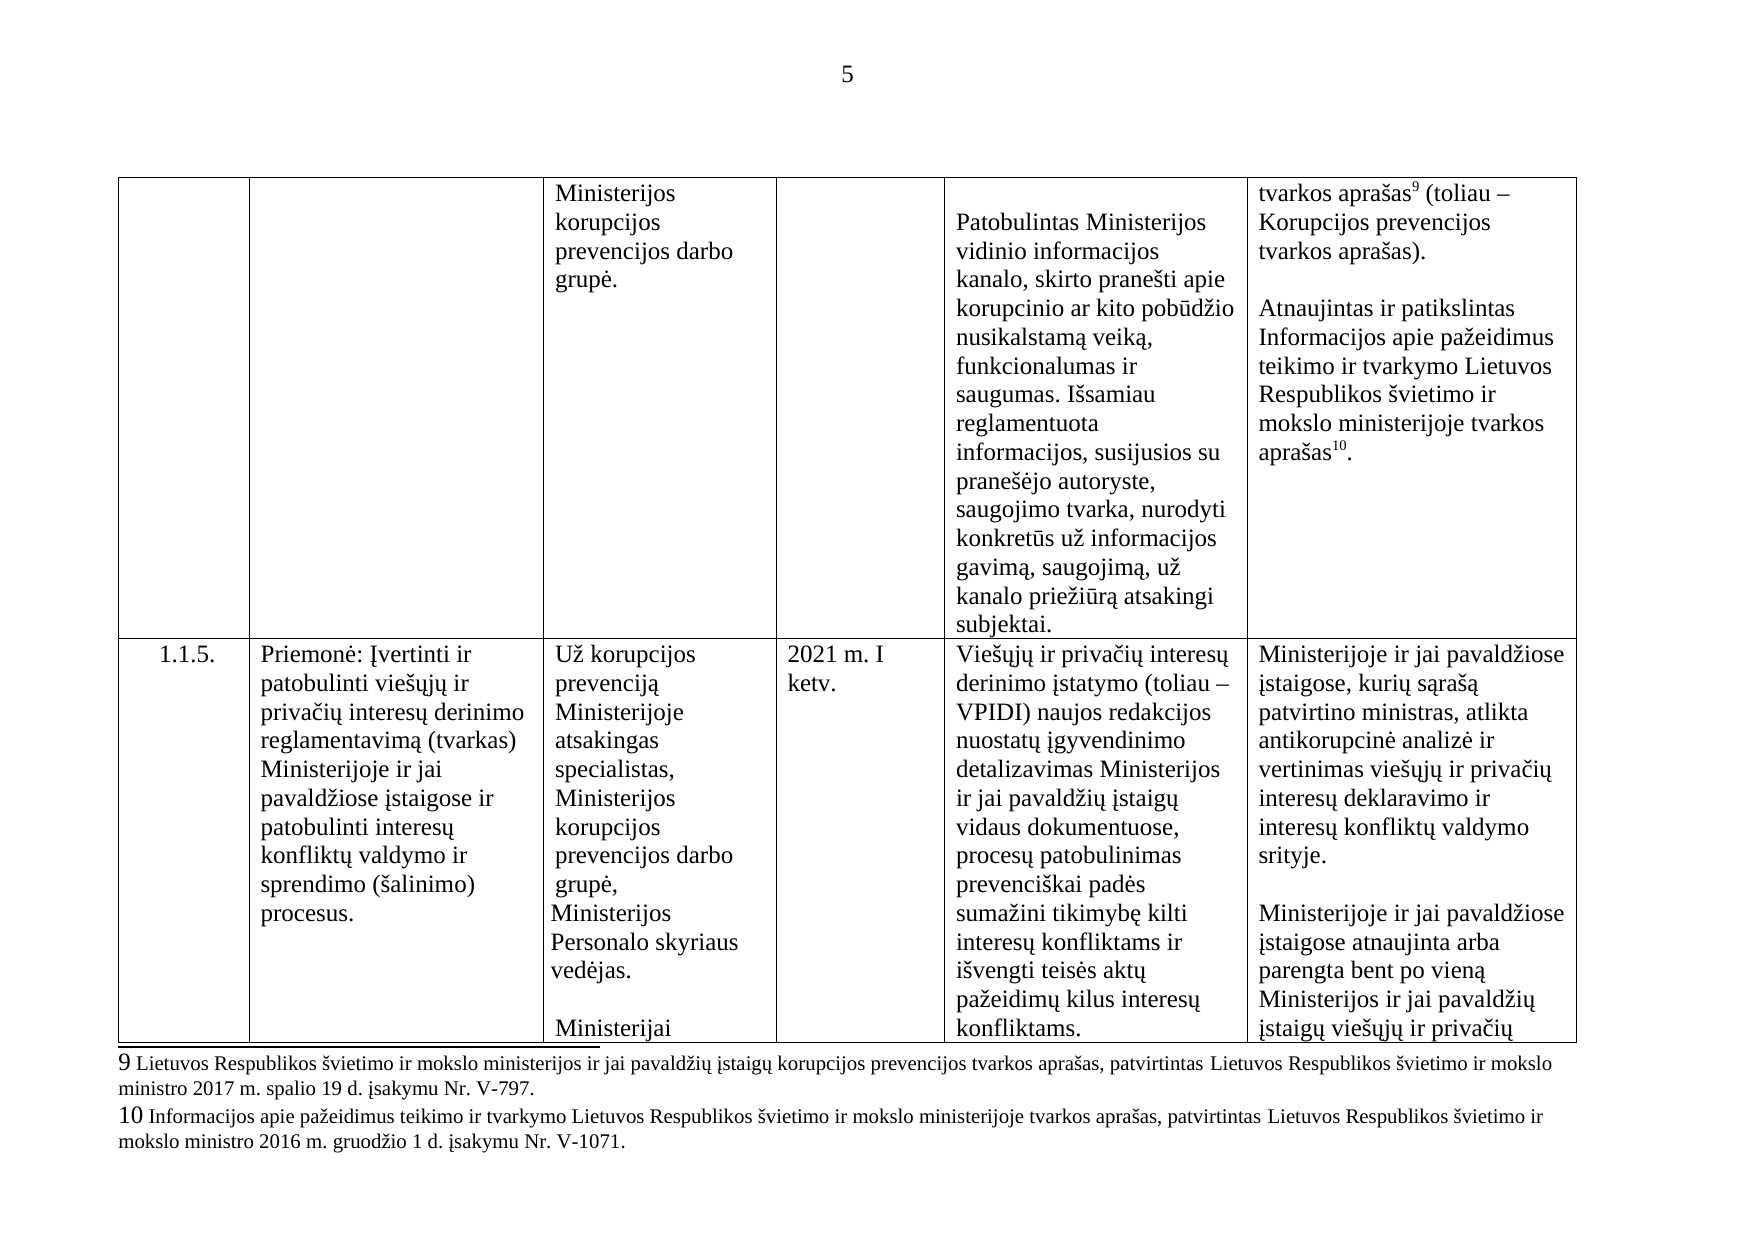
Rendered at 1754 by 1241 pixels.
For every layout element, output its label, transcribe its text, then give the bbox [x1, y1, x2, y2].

table_cell 2021 m. I ketv. [777, 639, 944, 1042]
table_cell Viešųjų ir privačių interesų derinimo įstatymo (toliau – VPIDI) naujos redakcijos nuostatų įgyvendinimo detalizavimas Ministerijos ir jai pavaldžių įstaigų vidaus dokumentuose, procesų patobulinimas prevenciškai padės sumažini tikimybę kilti interesų konfliktams ir išvengti teisės aktų pažeidimų kilus interesų konfliktams. [945, 639, 1247, 1042]
table_cell Už korupcijos prevenciją Ministerijoje atsakingas specialistas, Ministerijos korupcijos prevencijos darbo grupė, Ministerijos Personalo skyriaus vedėjas. Ministerijai [544, 639, 776, 1042]
table_cell Ministerijoje ir jai pavaldžiose įstaigose, kurių sąrašą patvirtino ministras, atlikta antikorupcinė analizė ir vertinimas viešųjų ir privačių interesų deklaravimo ir interesų konfliktų valdymo srityje. Ministerijoje ir jai pavaldžiose įstaigose atnaujinta arba parengta bent po vieną Ministerijos ir jai pavaldžių įstaigų viešųjų ir privačių [1248, 639, 1576, 1042]
table_cell [119, 178, 249, 638]
table_cell [777, 178, 944, 638]
table_cell Priemonė: Įvertinti ir patobulinti viešųjų ir privačių interesų derinimo reglamentavimą (tvarkas) Ministerijoje ir jai pavaldžiose įstaigose ir patobulinti interesų konfliktų valdymo ir sprendimo (šalinimo) procesus. [250, 639, 543, 1042]
table_cell tvarkos aprašas (toliau – Korupcijos prevencijos tvarkos aprašas). Atnaujintas ir patikslintas Informacijos apie pažeidimus teikimo ir tvarkymo Lietuvos Respublikos švietimo ir mokslo ministerijoje tvarkos aprašas. [1248, 178, 1576, 638]
table_cell [250, 178, 543, 638]
table_cell Patobulintas Ministerijos vidinio informacijos kanalo, skirto pranešti apie korupcinio ar kito pobūdžio nusikalstamą veiką, funkcionalumas ir saugumas. Išsamiau reglamentuota informacijos, susijusios su pranešėjo autoryste, saugojimo tvarka, nurodyti konkretūs už informacijos gavimą, saugojimą, už kanalo priežiūrą atsakingi subjektai. [945, 178, 1247, 638]
table_cell 1.1.5. [119, 639, 249, 1042]
table_cell Ministerijos korupcijos prevencijos darbo grupė. [544, 178, 776, 638]
